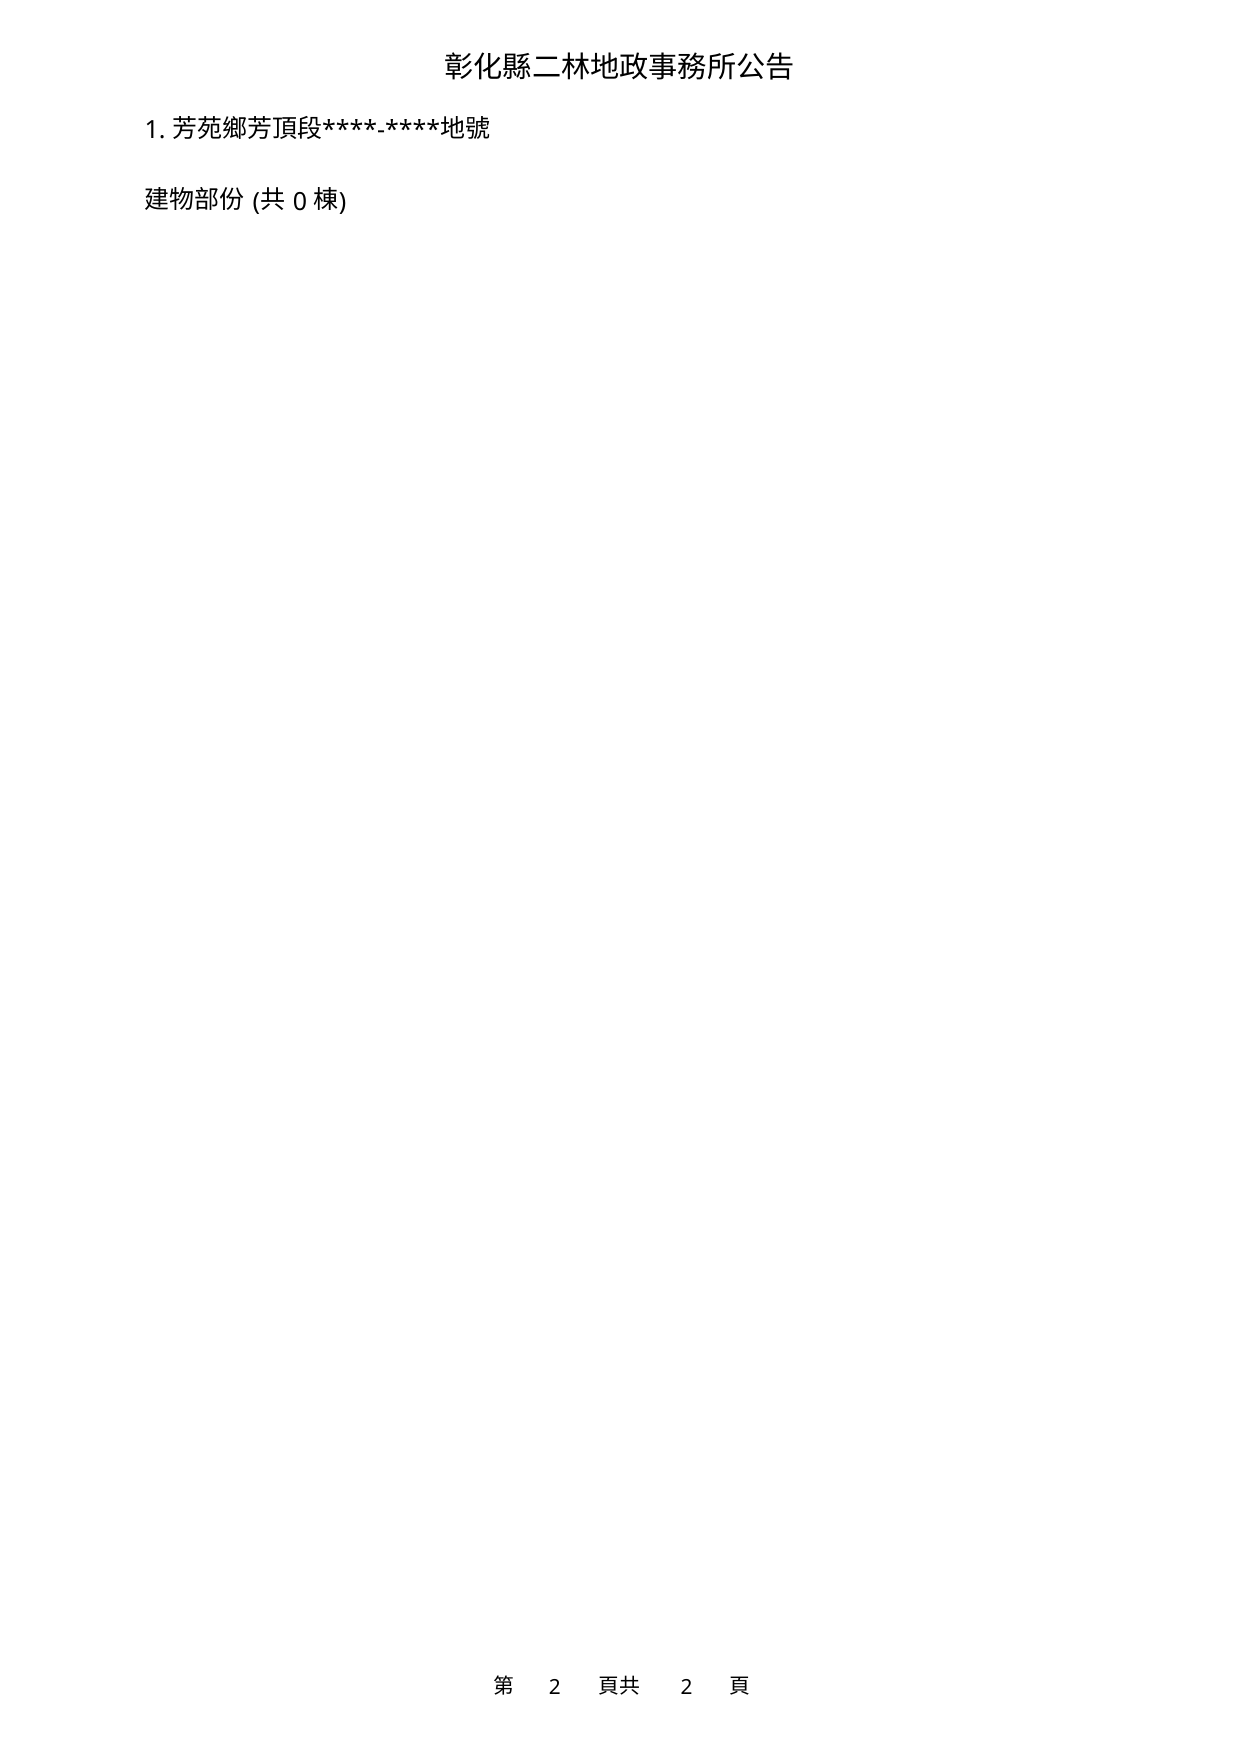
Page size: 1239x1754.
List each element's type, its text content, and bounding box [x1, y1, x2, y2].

table_cell 頁共 [585, 1666, 653, 1707]
table_cell [483, 239, 523, 1666]
table_cell 2 [653, 1666, 719, 1707]
table_cell 彰化縣二林地政事務所公告 [62, 41, 1177, 94]
table_cell [585, 239, 653, 1666]
table_cell 建物部份 (共 0 棟) [62, 166, 1177, 238]
table_header [760, 0, 1177, 41]
table_cell 1. 芳苑鄉芳頂段****-****地號 [62, 95, 1177, 166]
table_cell [653, 239, 719, 1666]
table_header [483, 0, 523, 41]
table_cell [1177, 1666, 1239, 1707]
table_header [62, 0, 483, 41]
table_cell [62, 239, 483, 1666]
table_cell 頁 [720, 1666, 760, 1707]
table_cell [1177, 41, 1239, 94]
table_header [1177, 0, 1239, 41]
table_header [0, 0, 62, 41]
table_cell [0, 95, 62, 166]
table_header [524, 0, 585, 41]
table_cell [0, 166, 62, 238]
table_cell [760, 1666, 1177, 1707]
table_header [585, 0, 653, 41]
table_cell [62, 1666, 483, 1707]
table_cell [1177, 95, 1239, 166]
table_cell 第 [483, 1666, 523, 1707]
table_cell [1177, 166, 1239, 238]
table_cell [0, 239, 62, 1666]
table_cell [720, 239, 760, 1666]
table_cell [760, 239, 1177, 1666]
table_cell 2 [524, 1666, 585, 1707]
table_cell [0, 1666, 62, 1707]
table_header [653, 0, 719, 41]
table_cell [524, 239, 585, 1666]
table_header [720, 0, 760, 41]
table_cell [1177, 239, 1239, 1666]
table_cell [0, 41, 62, 94]
